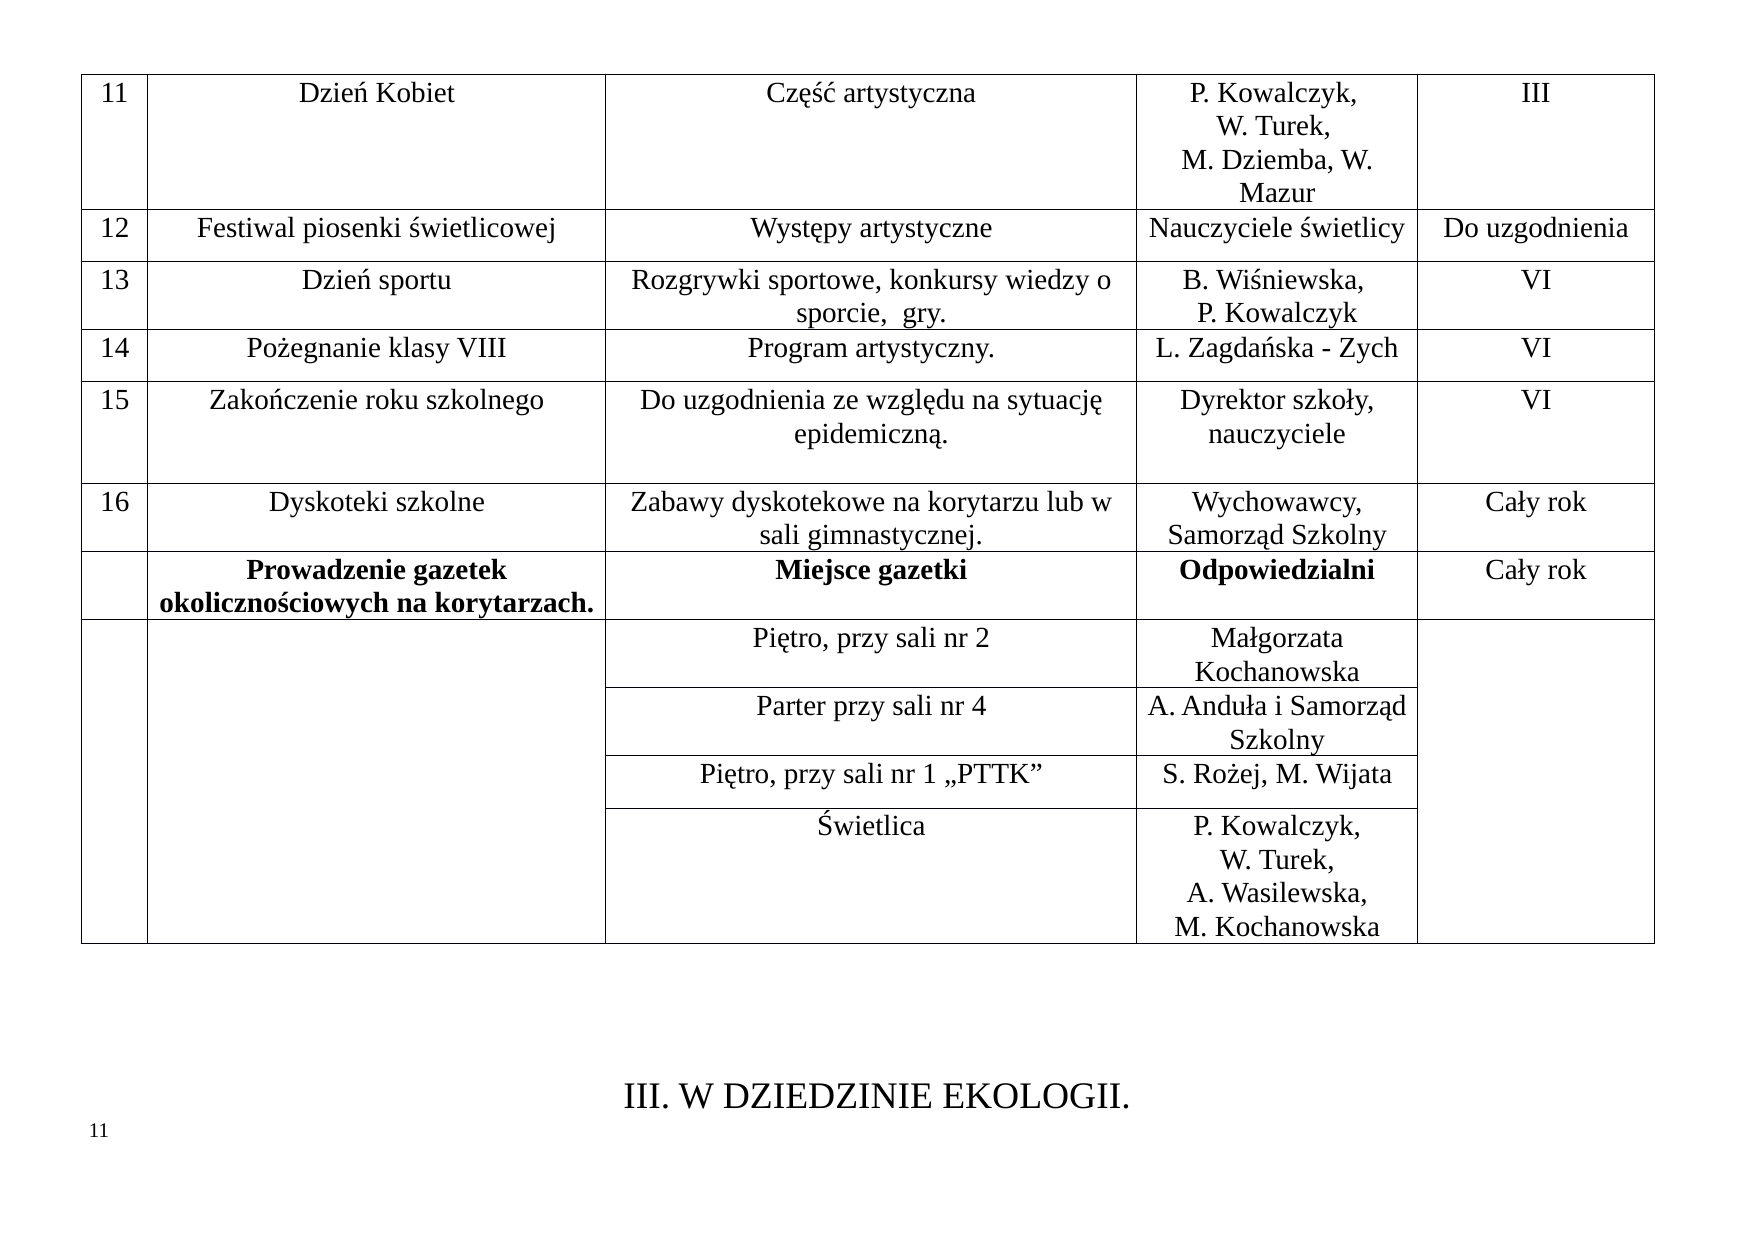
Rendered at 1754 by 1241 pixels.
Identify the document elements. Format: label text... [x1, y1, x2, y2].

table_cell 13 [82, 262, 147, 329]
table_cell 15 [82, 382, 147, 483]
table_cell Dzień Kobiet [148, 75, 605, 209]
table_cell P. Kowalczyk, W. Turek, M. Dziemba, W. Mazur [1137, 75, 1417, 209]
text III. W dziedzinie ekologii. [89, 1073, 1665, 1116]
table_cell Do uzgodnienia [1418, 210, 1654, 261]
table_cell B. Wiśniewska, P. Kowalczyk [1137, 262, 1417, 329]
table_cell Dyrektor szkoły, nauczyciele [1137, 382, 1417, 483]
table_cell Nauczyciele świetlicy [1137, 210, 1417, 261]
table_cell VI [1418, 262, 1654, 329]
table_cell [82, 620, 147, 943]
table_cell Parter przy sali nr 4 [606, 688, 1136, 755]
table_cell Do uzgodnienia ze względu na sytuację epidemiczną. [606, 382, 1136, 483]
table_cell Cały rok [1418, 552, 1654, 619]
table_cell P. Kowalczyk, W. Turek, A. Wasilewska, M. Kochanowska [1137, 809, 1417, 943]
table_cell Występy artystyczne [606, 210, 1136, 261]
table_cell 14 [82, 330, 147, 381]
table_cell [1418, 620, 1654, 943]
table_cell Dzień sportu [148, 262, 605, 329]
table_cell Festiwal piosenki świetlicowej [148, 210, 605, 261]
table_cell III [1418, 75, 1654, 209]
table_cell VI [1418, 382, 1654, 483]
table_cell Rozgrywki sportowe, konkursy wiedzy o sporcie, gry. [606, 262, 1136, 329]
table_cell Wychowawcy, Samorząd Szkolny [1137, 484, 1417, 551]
table_cell Program artystyczny. [606, 330, 1136, 381]
table_cell 12 [82, 210, 147, 261]
table_cell Świetlica [606, 809, 1136, 943]
table_cell S. Rożej, M. Wijata [1137, 756, 1417, 807]
table_cell [148, 620, 605, 943]
table_cell Piętro, przy sali nr 2 [606, 620, 1136, 687]
table_cell 11 [82, 75, 147, 209]
table_cell Małgorzata Kochanowska [1137, 620, 1417, 687]
table_cell Część artystyczna [606, 75, 1136, 209]
table_cell Prowadzenie gazetek okolicznościowych na korytarzach. [148, 552, 605, 619]
table_cell Odpowiedzialni [1137, 552, 1417, 619]
table_cell 16 [82, 484, 147, 551]
table_cell L. Zagdańska - Zych [1137, 330, 1417, 381]
table_cell Pożegnanie klasy VIII [148, 330, 605, 381]
table_cell Cały rok [1418, 484, 1654, 551]
table_cell Dyskoteki szkolne [148, 484, 605, 551]
table_cell Piętro, przy sali nr 1 „PTTK” [606, 756, 1136, 807]
table_cell [82, 552, 147, 619]
table_cell Miejsce gazetki [606, 552, 1136, 619]
table_cell A. Anduła i Samorząd Szkolny [1137, 688, 1417, 755]
table_cell Zakończenie roku szkolnego [148, 382, 605, 483]
table_cell VI [1418, 330, 1654, 381]
table_cell Zabawy dyskotekowe na korytarzu lub w sali gimnastycznej. [606, 484, 1136, 551]
